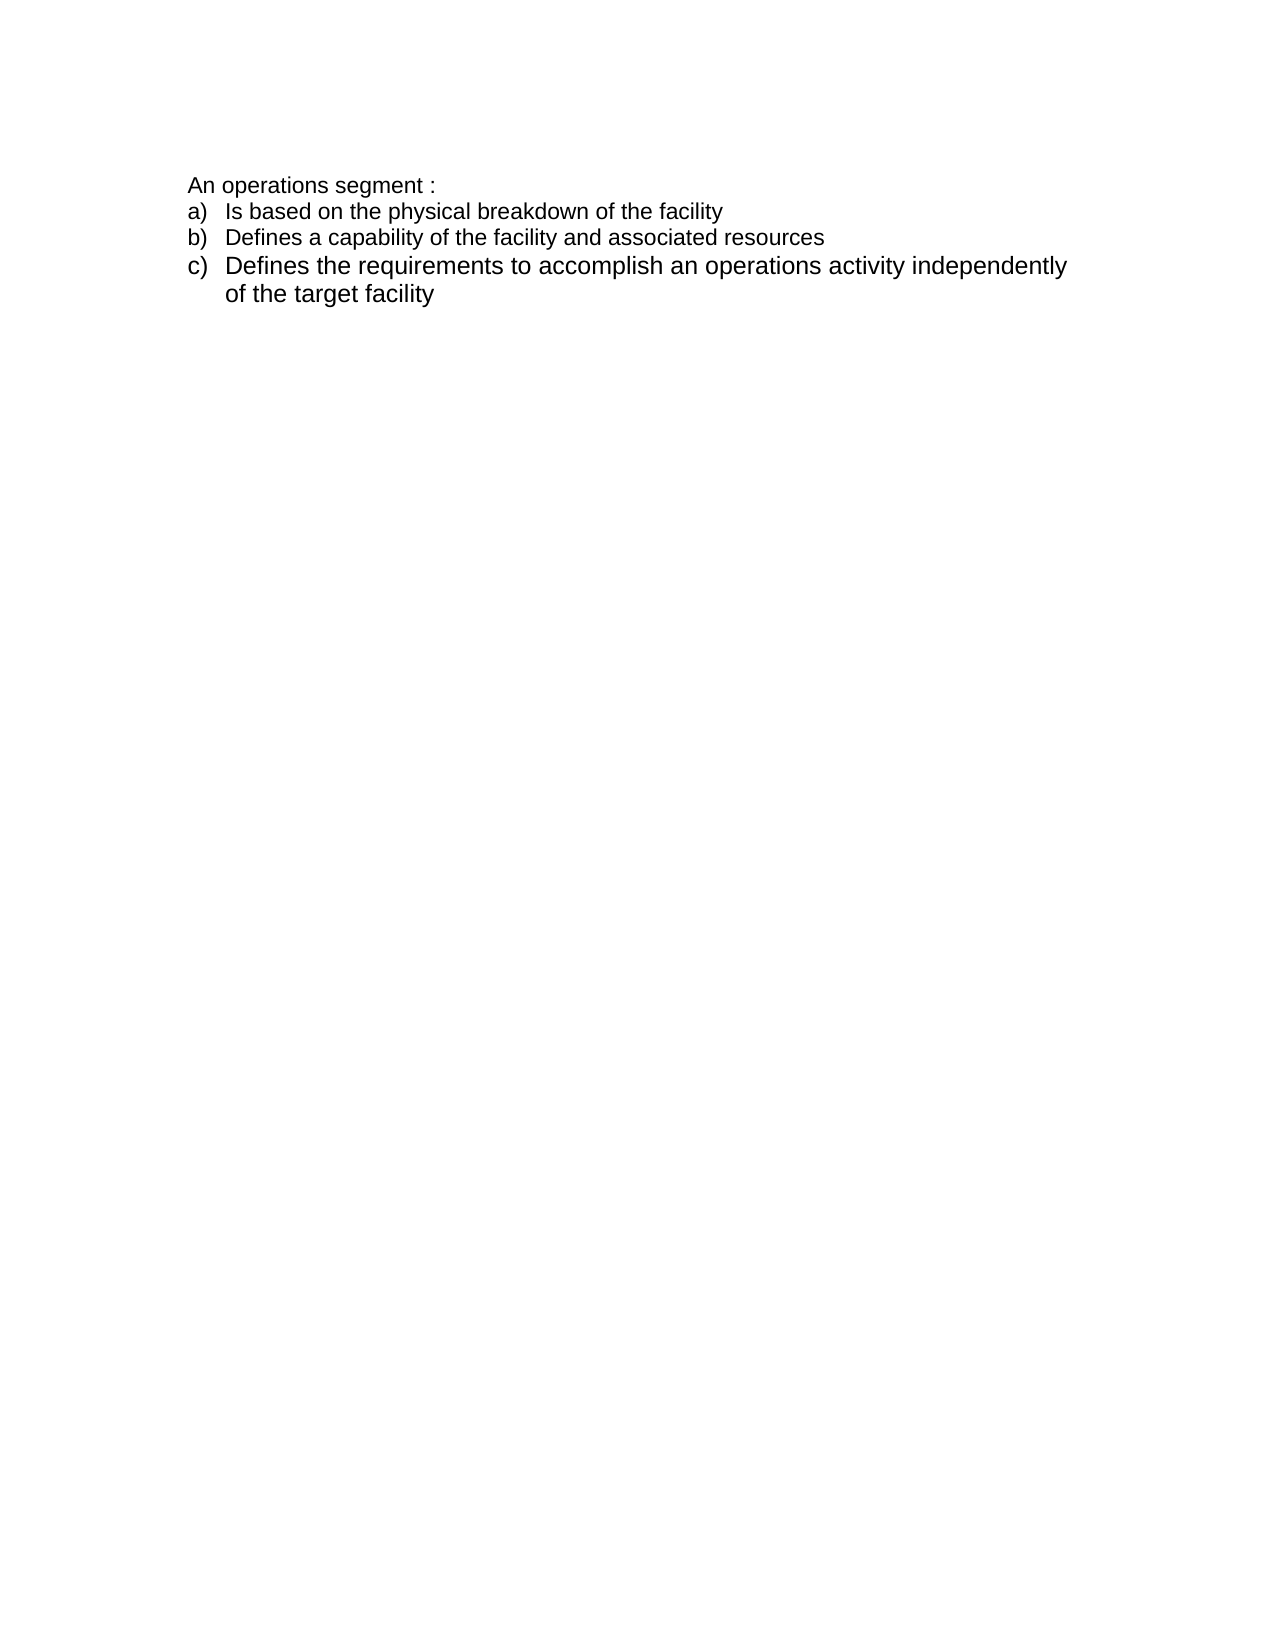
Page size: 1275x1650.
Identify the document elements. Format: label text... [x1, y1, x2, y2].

list Is based on the physical breakdown of the facility [187, 198, 1088, 224]
text An operations segment : [187, 172, 1088, 198]
list Defines the requirements to accomplish an operations activity independently of the target facility [187, 251, 1088, 308]
list Defines a capability of the facility and associated resources [187, 224, 1088, 251]
